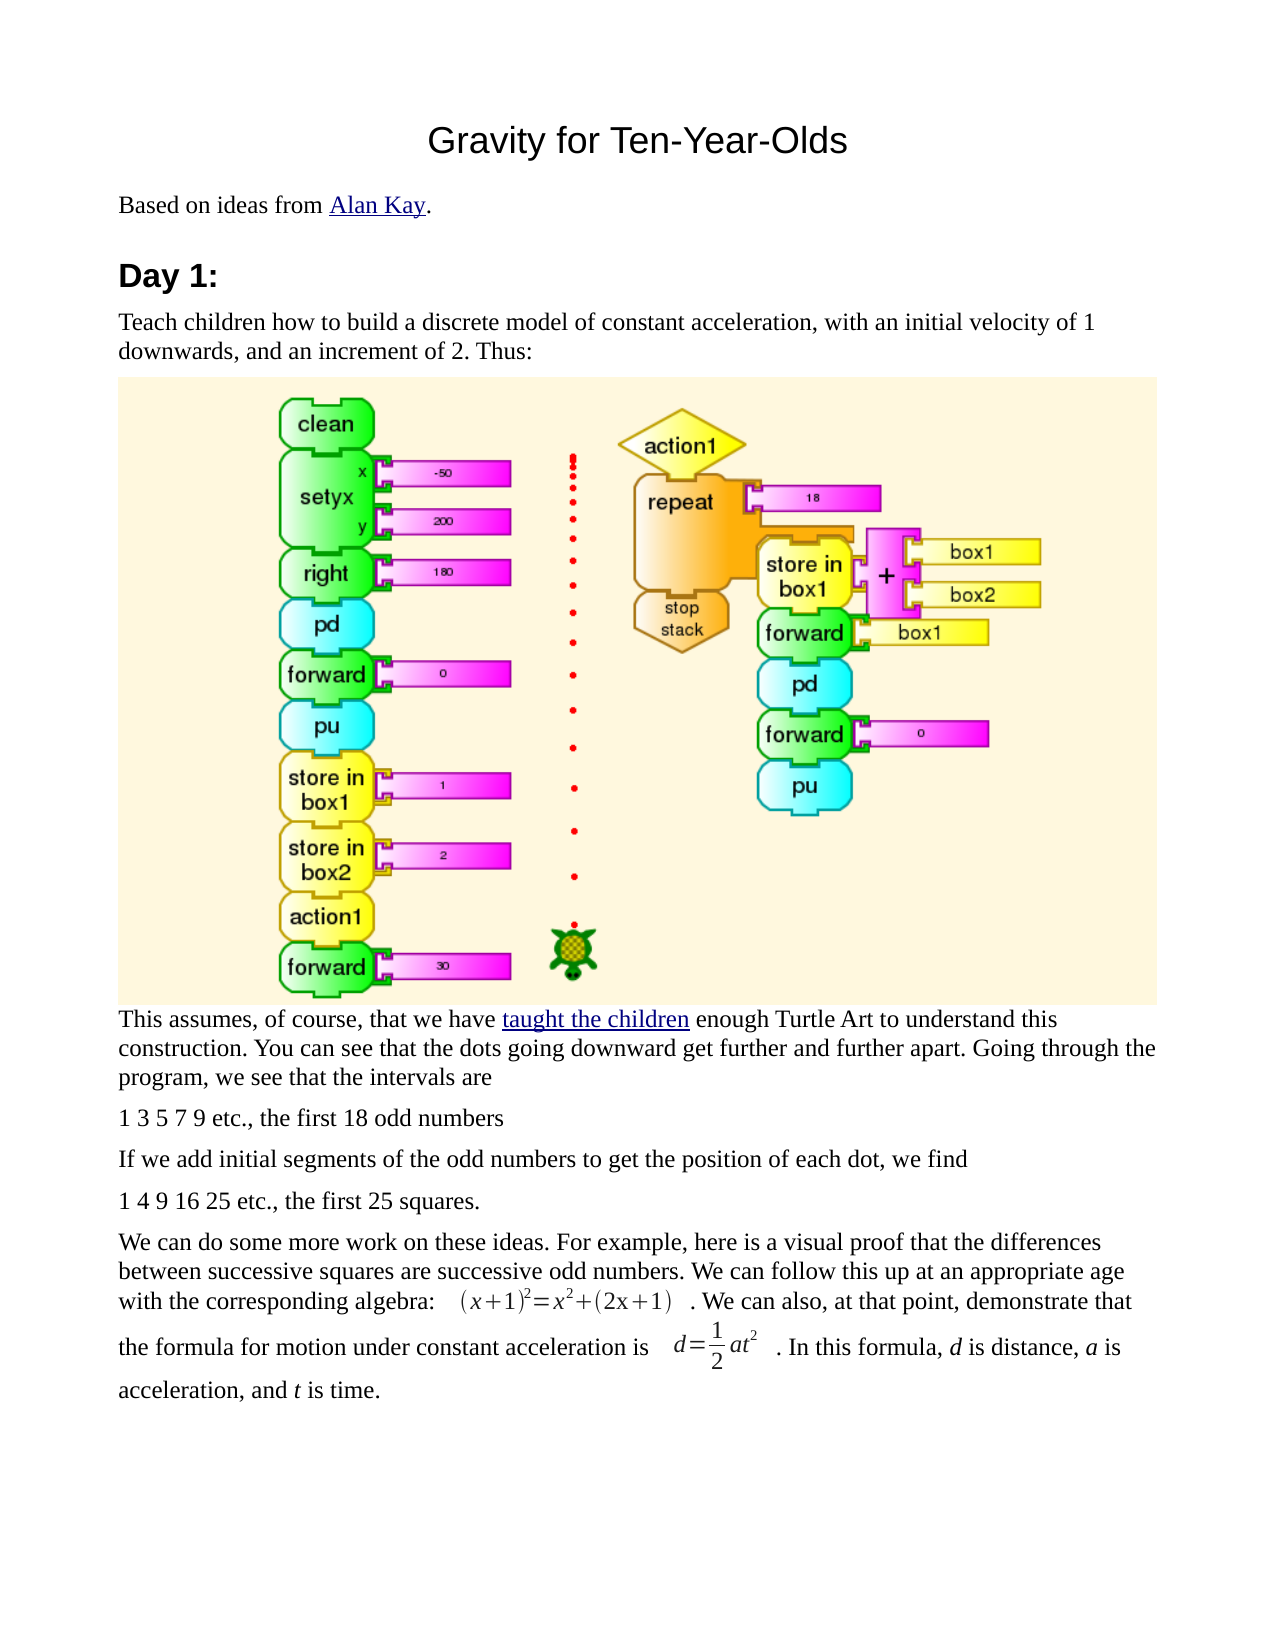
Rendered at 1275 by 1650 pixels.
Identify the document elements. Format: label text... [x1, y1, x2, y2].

text 1 4 9 16 25 etc., the first 25 squares. [118, 1186, 1157, 1214]
text If we add initial segments of the odd numbers to get the position of each dot, we find [118, 1144, 1157, 1173]
text Based on ideas from Alan Kay. [118, 190, 1157, 219]
picture [118, 377, 1157, 1005]
text 1 3 5 7 9 etc., the first 18 odd numbers [118, 1103, 1157, 1132]
subtitle Day 1: [118, 256, 1157, 295]
text This assumes, of course, that we have taught the children enough Turtle Art to understand this construction. You can see that the dots going downward get further and further apart. Going through the program, we see that the intervals are [118, 1005, 1157, 1091]
text Teach children how to build a discrete model of constant acceleration, with an initial velocity of 1 downwards, and an increment of 2. Thus: [118, 307, 1157, 365]
text We can do some more work on these ideas. For example, here is a visual proof that the differences between successive squares are successive odd numbers. We can follow this up at an appropriate age with the corresponding algebra: . We can also, at that point, demonstrate that the formula for motion under constant acceleration is . In this formula, d is distance, a is acceleration, and t is time. [118, 1227, 1157, 1404]
text Gravity for Ten-Year-Olds [118, 118, 1157, 161]
